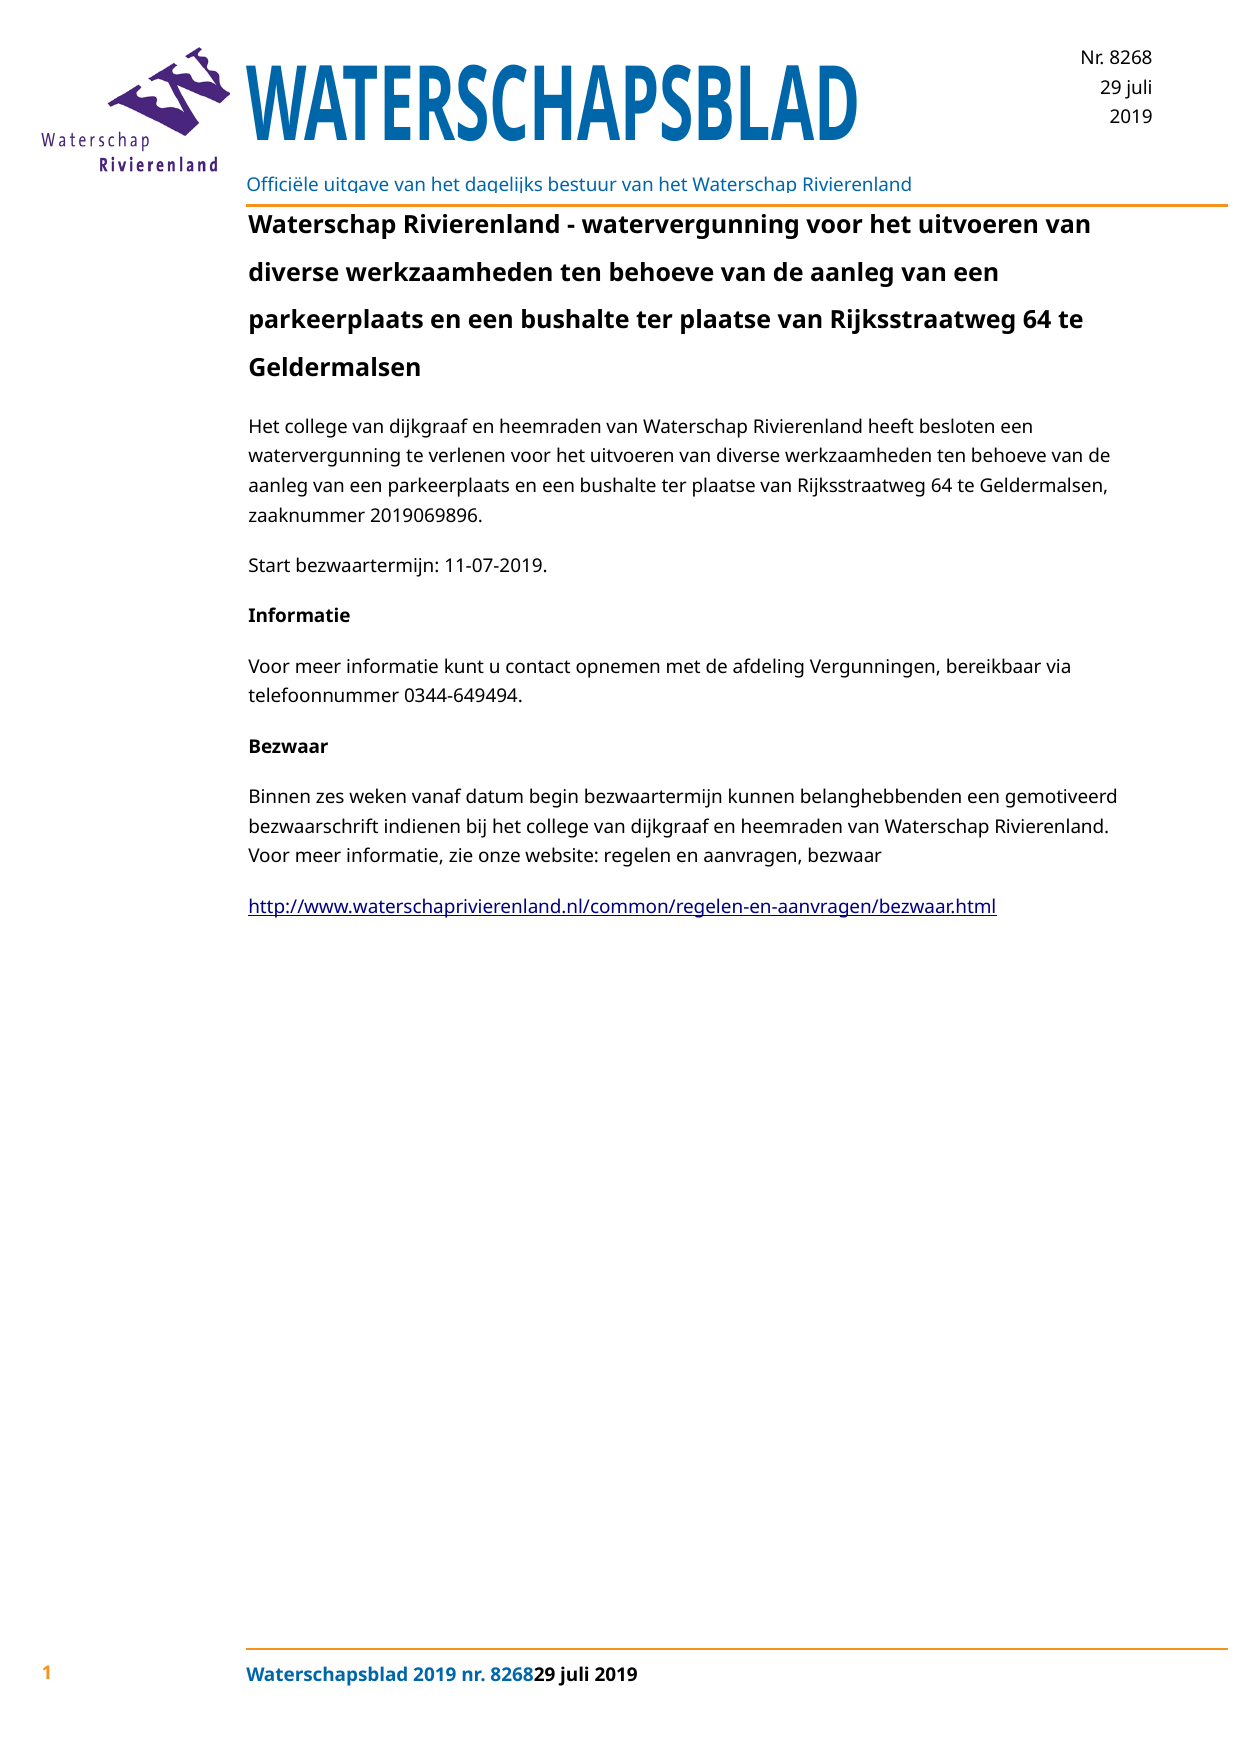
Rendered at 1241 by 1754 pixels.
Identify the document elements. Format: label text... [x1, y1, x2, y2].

text Binnen zes weken vanaf datum begin bezwaartermijn kunnen belanghebbenden een gemotiveerd bezwaarschrift indienen bij het college van dijkgraaf en heemraden van Waterschap Rivierenland. Voor meer informatie, zie onze website: regelen en aanvragen, bezwaar [248, 783, 1152, 868]
text Informatie [248, 603, 1152, 628]
text Start bezwaartermijn: 11-07-2019. [248, 552, 1152, 578]
picture [41, 47, 231, 172]
text Het college van dijkgraaf en heemraden van Waterschap Rivierenland heeft besloten een watervergunning te verlenen voor het uitvoeren van diverse werkzaamheden ten behoeve van de aanleg van een parkeerplaats en een bushalte ter plaatse van Rijksstraatweg 64 te Geldermalsen, zaaknummer 2019069896. [248, 413, 1152, 528]
text Waterschap Rivierenland - watervergunning voor het uitvoeren van diverse werkzaamheden ten behoeve van de aanleg van een parkeerplaats en een bushalte ter plaatse van Rijksstraatweg 64 te Geldermalsen [248, 207, 1152, 384]
text Bezwaar [248, 733, 1152, 759]
text Voor meer informatie kunt u contact opnemen met de afdeling Vergunningen, bereikbaar via telefoonnummer 0344-649494. [248, 653, 1152, 708]
text http://www.waterschaprivierenland.nl/common/regelen-en-aanvragen/bezwaar.html [248, 893, 1152, 919]
